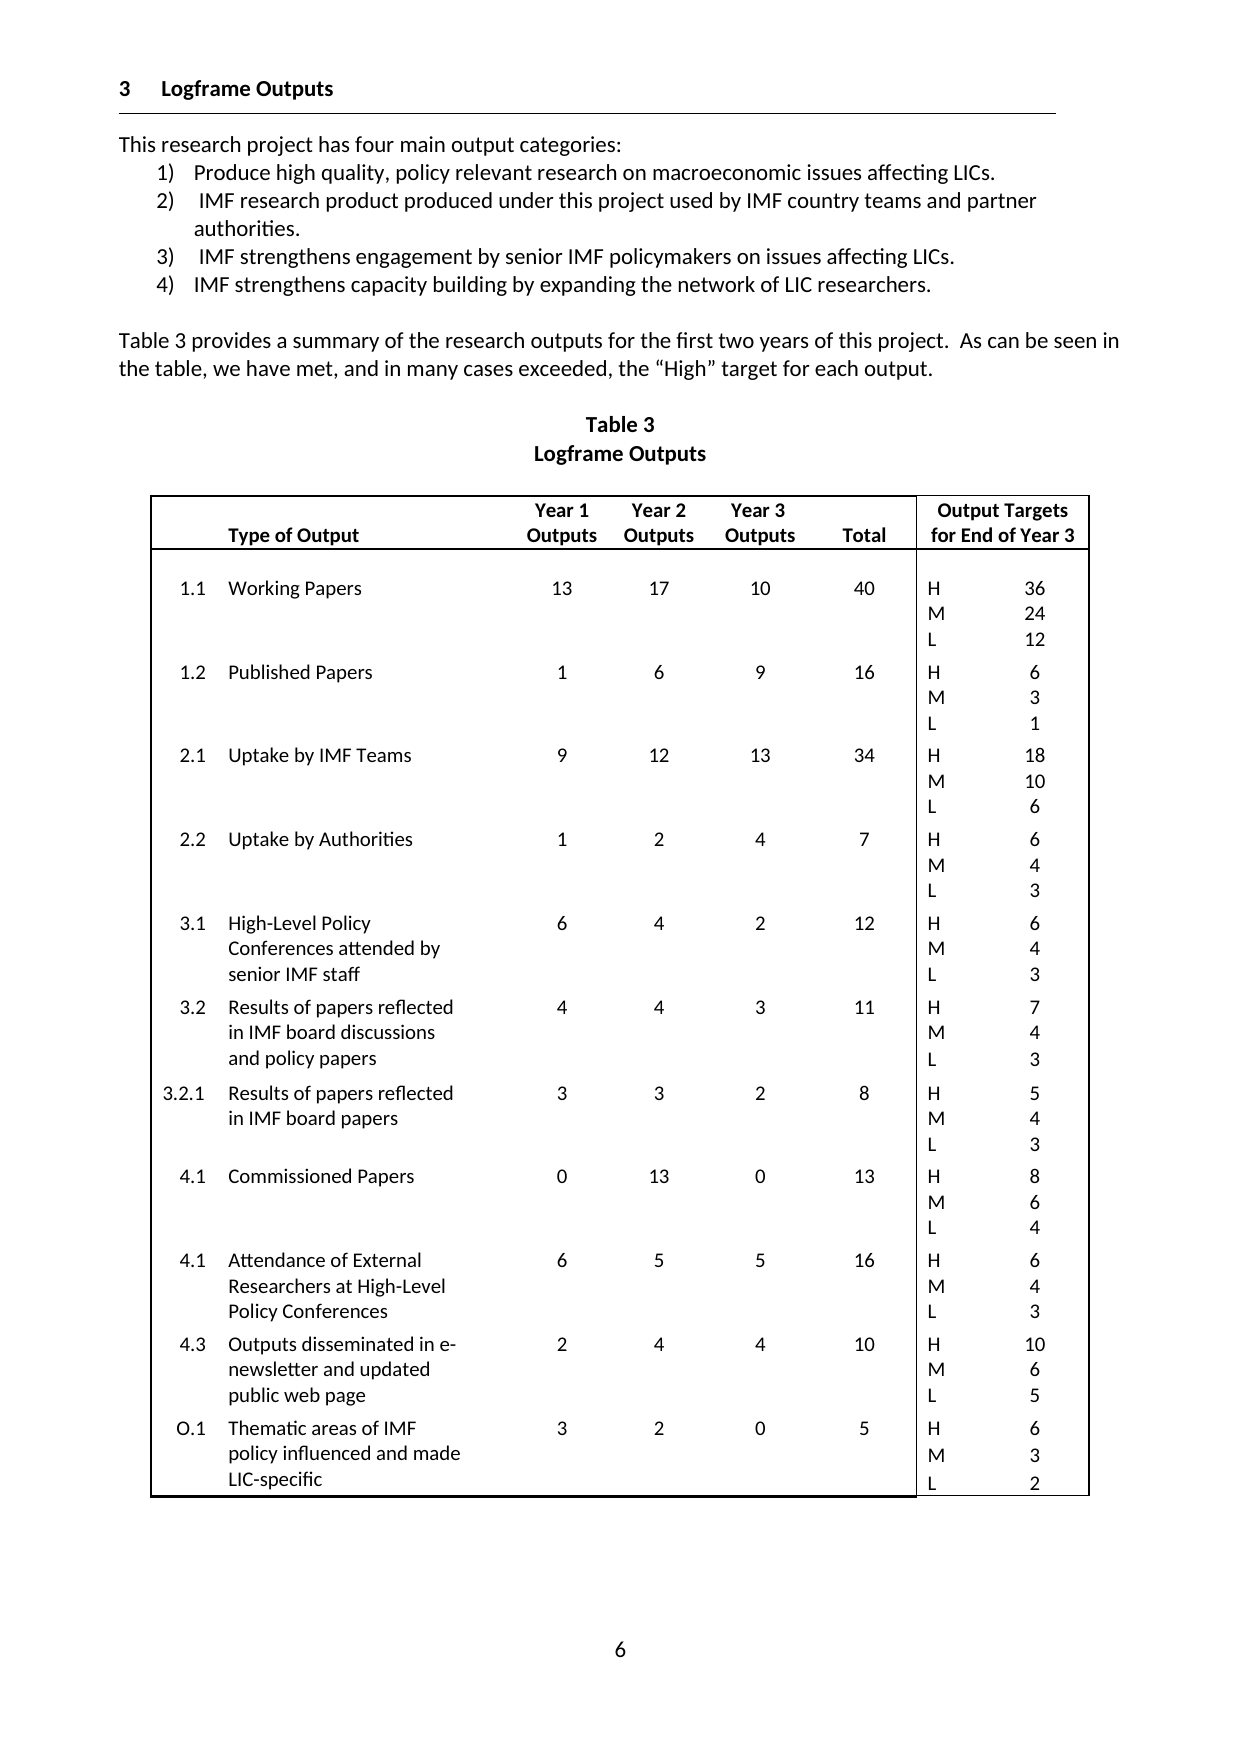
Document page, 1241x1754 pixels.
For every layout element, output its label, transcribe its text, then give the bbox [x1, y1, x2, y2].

table_cell [708, 1131, 812, 1156]
table_cell 4 [514, 994, 609, 1019]
table_cell [917, 651, 980, 659]
table_cell [610, 1240, 708, 1247]
table_cell [708, 1072, 812, 1080]
table_cell [812, 1105, 916, 1131]
list IMF strengthens engagement by senior IMF policymakers on issues affecting LICs. [156, 242, 1122, 271]
list IMF research product produced under this project used by IMF country teams and partner authorities. [156, 186, 1122, 242]
table_cell [812, 903, 916, 910]
table_cell 1.1 [152, 575, 217, 601]
table_cell H [917, 659, 980, 684]
table_cell [708, 1156, 812, 1164]
table_cell Working Papers [217, 575, 473, 651]
table_cell [473, 1331, 514, 1357]
table_header Year 3 Outputs [708, 497, 812, 548]
table_cell [152, 794, 217, 819]
table_cell 1 [514, 659, 609, 684]
table_cell Thematic areas of IMF policy influenced and made LIC-specific [217, 1415, 473, 1495]
table_cell [514, 1240, 609, 1247]
table_cell [514, 735, 609, 743]
table_cell [473, 1164, 514, 1189]
table_cell 2 [980, 1468, 1088, 1495]
table_cell H [917, 743, 980, 768]
table_cell [980, 1324, 1088, 1331]
table_cell Published Papers [217, 659, 473, 735]
table_cell [152, 1131, 217, 1156]
table_cell [152, 936, 217, 961]
table_cell 12 [980, 626, 1088, 651]
table_cell 4 [708, 826, 812, 852]
table_cell [514, 768, 609, 793]
table_cell [473, 743, 514, 768]
table_cell L [917, 1382, 980, 1407]
table_cell 10 [980, 768, 1088, 793]
table_cell [473, 819, 514, 826]
table_cell 36 [980, 575, 1088, 601]
table_cell L [917, 1468, 980, 1495]
table_cell L [917, 794, 980, 819]
table_cell [152, 1382, 217, 1407]
text 3 Logframe Outputs [118, 73, 1090, 102]
table_cell [812, 1382, 916, 1407]
table_cell 16 [812, 1248, 916, 1273]
table_cell [152, 651, 217, 659]
table_cell 18 [980, 743, 1088, 768]
text Logframe Outputs [118, 439, 1122, 467]
table_cell [473, 1080, 514, 1105]
table_cell [812, 550, 916, 575]
table_cell [708, 986, 812, 994]
table_cell [217, 1156, 473, 1164]
table_cell M [917, 1105, 980, 1131]
table_cell [917, 1240, 980, 1247]
table_cell [473, 794, 514, 819]
table_cell [473, 651, 514, 659]
table_cell H [917, 1331, 980, 1357]
table_cell M [917, 768, 980, 793]
table_cell [708, 1468, 812, 1495]
table_cell [812, 877, 916, 903]
table_cell 6 [980, 794, 1088, 819]
table_cell 4.3 [152, 1331, 217, 1357]
table_header Year 1 Outputs [514, 497, 609, 548]
table_cell 11 [812, 994, 916, 1019]
table_cell [708, 735, 812, 743]
table_cell [708, 852, 812, 877]
table_cell [473, 1045, 514, 1072]
table_cell [514, 1382, 609, 1407]
table_cell [152, 877, 217, 903]
table_cell 13 [812, 1164, 916, 1189]
table_cell 4 [980, 1019, 1088, 1045]
table_cell [708, 936, 812, 961]
table_cell 13 [514, 575, 609, 601]
table_cell M [917, 1357, 980, 1382]
table_cell H [917, 910, 980, 936]
table_cell 3 [980, 1045, 1088, 1072]
table_cell [812, 1468, 916, 1495]
table_cell 16 [812, 659, 916, 684]
table_cell [473, 1019, 514, 1045]
table_cell [514, 1131, 609, 1156]
table_cell 9 [708, 659, 812, 684]
table_cell [610, 1468, 708, 1495]
table_cell L [917, 1131, 980, 1156]
table_cell [514, 986, 609, 994]
table_cell 3 [610, 1080, 708, 1105]
table_cell [473, 903, 514, 910]
table_cell 5 [812, 1415, 916, 1440]
table_cell [473, 550, 514, 575]
table_cell [473, 1298, 514, 1324]
table_cell [708, 1357, 812, 1382]
table_cell [708, 651, 812, 659]
table_cell [812, 794, 916, 819]
table_cell [812, 1408, 916, 1415]
table_cell [980, 1156, 1088, 1164]
table_cell [812, 852, 916, 877]
table_cell [473, 961, 514, 986]
table_cell [812, 1273, 916, 1298]
table_cell [152, 903, 217, 910]
table_cell [917, 550, 980, 575]
table_cell L [917, 1045, 980, 1072]
table_cell [610, 1045, 708, 1072]
table_cell [980, 903, 1088, 910]
table_cell [514, 936, 609, 961]
table_cell M [917, 936, 980, 961]
table_cell 10 [980, 1331, 1088, 1357]
table_cell [708, 1189, 812, 1214]
table_cell H [917, 994, 980, 1019]
table_cell [152, 768, 217, 793]
table_cell Results of papers reflected in IMF board papers [217, 1080, 473, 1156]
table_cell [917, 1072, 980, 1080]
table_cell Results of papers reflected in IMF board discussions and policy papers [217, 994, 473, 1072]
table_cell 0 [708, 1415, 812, 1440]
table_cell 3 [980, 1298, 1088, 1324]
table_cell 4 [610, 1331, 708, 1357]
table_cell [217, 1240, 473, 1247]
table_cell [152, 1156, 217, 1164]
table_cell [514, 1156, 609, 1164]
table_cell 6 [980, 1248, 1088, 1273]
table_cell M [917, 1189, 980, 1214]
table_cell [610, 852, 708, 877]
table_cell [473, 768, 514, 793]
table_cell 6 [980, 1357, 1088, 1382]
table_cell 5 [610, 1248, 708, 1273]
table_cell [980, 651, 1088, 659]
table_cell 2 [514, 1331, 609, 1357]
table_cell 6 [980, 826, 1088, 852]
table_cell [610, 651, 708, 659]
table_cell [917, 903, 980, 910]
table_cell [217, 1408, 473, 1415]
table_cell 4 [610, 994, 708, 1019]
table_cell [152, 986, 217, 994]
table_cell [152, 852, 217, 877]
table_cell [152, 961, 217, 986]
table_cell 4 [980, 1105, 1088, 1131]
table_cell [980, 550, 1088, 575]
table_cell [610, 1105, 708, 1131]
table_cell 12 [610, 743, 708, 768]
table_cell 4 [980, 936, 1088, 961]
table_cell [708, 710, 812, 735]
table_cell [610, 1215, 708, 1240]
table_cell [152, 1298, 217, 1324]
table_cell [610, 1324, 708, 1331]
table_cell [610, 819, 708, 826]
table_cell 10 [812, 1331, 916, 1357]
table_cell [980, 735, 1088, 743]
table_cell [514, 877, 609, 903]
table_cell [980, 1072, 1088, 1080]
table_cell [812, 1357, 916, 1382]
table_cell [473, 735, 514, 743]
table_cell [473, 1248, 514, 1273]
table_cell [708, 819, 812, 826]
table_header Type of Output [217, 497, 473, 548]
table_header Total [812, 497, 916, 548]
table_cell [217, 651, 473, 659]
table_cell [708, 1019, 812, 1045]
table_cell [217, 550, 473, 575]
table_cell [514, 710, 609, 735]
table_cell [473, 575, 514, 601]
table_cell [812, 1215, 916, 1240]
table_cell [610, 1072, 708, 1080]
table_cell 1.2 [152, 659, 217, 684]
table_cell [812, 735, 916, 743]
table_cell [152, 1324, 217, 1331]
table_cell L [917, 710, 980, 735]
table_cell [610, 601, 708, 626]
table_cell 2.2 [152, 826, 217, 852]
table_cell [610, 903, 708, 910]
table_cell [610, 1357, 708, 1382]
table_header [152, 497, 217, 548]
table_cell [473, 852, 514, 877]
table_cell 3 [514, 1415, 609, 1440]
table_cell 3 [980, 961, 1088, 986]
table_cell 10 [708, 575, 812, 601]
table_cell L [917, 626, 980, 651]
table_cell H [917, 826, 980, 852]
table_cell [473, 986, 514, 994]
table_cell [514, 684, 609, 710]
table_cell [152, 1357, 217, 1382]
table_cell [473, 910, 514, 936]
table_cell [708, 601, 812, 626]
table_cell 0 [514, 1164, 609, 1189]
table_cell [610, 626, 708, 651]
table_cell 5 [708, 1248, 812, 1273]
table_cell [514, 1105, 609, 1131]
table_cell [514, 1324, 609, 1331]
table_cell [917, 1408, 980, 1415]
table_cell [473, 826, 514, 852]
table_cell [708, 1382, 812, 1407]
table_cell [152, 1408, 217, 1415]
table_cell [708, 684, 812, 710]
table_cell 4 [980, 1215, 1088, 1240]
table_cell [708, 1273, 812, 1298]
table_cell [812, 1440, 916, 1468]
table_cell [708, 903, 812, 910]
table_cell 4.1 [152, 1164, 217, 1189]
table_cell 4.1 [152, 1248, 217, 1273]
table_cell [812, 1324, 916, 1331]
table_cell 1 [514, 826, 609, 852]
table_cell [917, 819, 980, 826]
table_cell [473, 1215, 514, 1240]
table_cell 3 [514, 1080, 609, 1105]
table_cell 12 [812, 910, 916, 936]
table_cell [152, 1440, 217, 1468]
table_cell [708, 1215, 812, 1240]
table_cell [514, 651, 609, 659]
list Produce high quality, policy relevant research on macroeconomic issues affecting LICs. [156, 158, 1122, 186]
table_cell [708, 961, 812, 986]
table_cell [152, 550, 217, 575]
table_cell [610, 877, 708, 903]
table_cell Uptake by Authorities [217, 826, 473, 903]
table_cell [812, 684, 916, 710]
table_cell M [917, 684, 980, 710]
table_cell [514, 1408, 609, 1415]
table_cell [514, 794, 609, 819]
table_cell [473, 1440, 514, 1468]
table_cell [473, 710, 514, 735]
table_cell [812, 710, 916, 735]
table_cell 5 [980, 1080, 1088, 1105]
table_cell 6 [980, 910, 1088, 936]
table_cell [812, 626, 916, 651]
table_cell [473, 1189, 514, 1214]
table_cell 9 [514, 743, 609, 768]
table_cell [473, 1468, 514, 1495]
table_cell [152, 735, 217, 743]
table_cell [708, 1440, 812, 1468]
table_cell High-Level Policy Conferences attended by senior IMF staff [217, 910, 473, 986]
table_cell [514, 1215, 609, 1240]
table_cell [514, 1189, 609, 1214]
table_cell [812, 601, 916, 626]
table_cell [514, 601, 609, 626]
table_cell [514, 550, 609, 575]
table_cell 3.2 [152, 994, 217, 1019]
table_cell 6 [514, 1248, 609, 1273]
table_cell 6 [980, 1415, 1088, 1440]
table_cell [917, 1324, 980, 1331]
table_cell [514, 1298, 609, 1324]
table_cell [812, 1298, 916, 1324]
table_cell 3 [980, 1131, 1088, 1156]
table_cell [610, 794, 708, 819]
table_cell [812, 1072, 916, 1080]
table_cell H [917, 1164, 980, 1189]
table_cell [152, 819, 217, 826]
table_cell 17 [610, 575, 708, 601]
table_cell [217, 819, 473, 826]
table_cell Attendance of External Researchers at High-Level Policy Conferences [217, 1248, 473, 1324]
table_cell [473, 877, 514, 903]
table_cell [610, 550, 708, 575]
table_cell 7 [812, 826, 916, 852]
table_cell [473, 994, 514, 1019]
table_cell 2 [708, 1080, 812, 1105]
list IMF strengthens capacity building by expanding the network of LIC researchers. [156, 271, 1122, 298]
table_cell M [917, 1440, 980, 1468]
table_cell [610, 1189, 708, 1214]
table_cell 4 [980, 1273, 1088, 1298]
table_cell 34 [812, 743, 916, 768]
table_cell [152, 1215, 217, 1240]
table_cell [514, 1072, 609, 1080]
table_cell [514, 1357, 609, 1382]
table_cell 3 [980, 877, 1088, 903]
table_cell [980, 1240, 1088, 1247]
table_cell 3 [708, 994, 812, 1019]
table_cell O.1 [152, 1415, 217, 1440]
table_cell 8 [980, 1164, 1088, 1189]
table_cell [708, 794, 812, 819]
table_cell 4 [980, 852, 1088, 877]
table_cell [610, 1408, 708, 1415]
table_cell [610, 1298, 708, 1324]
text This research project has four main output categories: [118, 130, 1122, 158]
table_cell [610, 684, 708, 710]
table_cell [473, 1156, 514, 1164]
table_cell [217, 1072, 473, 1080]
table_cell [812, 1045, 916, 1072]
table_cell [514, 961, 609, 986]
table_cell [610, 1440, 708, 1468]
table_cell 7 [980, 994, 1088, 1019]
table_cell H [917, 1248, 980, 1273]
table_cell [708, 1324, 812, 1331]
table_cell [217, 1324, 473, 1331]
table_cell [610, 986, 708, 994]
table_cell [812, 1189, 916, 1214]
table_cell 3.1 [152, 910, 217, 936]
table_cell [980, 1408, 1088, 1415]
table_cell 2 [708, 910, 812, 936]
table_cell L [917, 1215, 980, 1240]
table_cell [708, 877, 812, 903]
table_cell [514, 1273, 609, 1298]
table_cell [473, 1240, 514, 1247]
table_cell [473, 659, 514, 684]
table_cell [610, 1382, 708, 1407]
table_cell [152, 1273, 217, 1298]
table_cell [812, 986, 916, 994]
table_cell 2 [610, 826, 708, 852]
table_cell [152, 601, 217, 626]
table_cell [217, 986, 473, 994]
table_cell [980, 986, 1088, 994]
table_cell 3 [980, 684, 1088, 710]
table_cell [708, 626, 812, 651]
table_cell [610, 735, 708, 743]
table_cell [708, 1105, 812, 1131]
table_cell [812, 1019, 916, 1045]
table_cell [473, 1131, 514, 1156]
table_cell [610, 710, 708, 735]
table_cell 6 [980, 1189, 1088, 1214]
table_cell [473, 1382, 514, 1407]
table_cell [152, 1045, 217, 1072]
table_cell 3 [980, 1440, 1088, 1468]
table_cell [514, 1045, 609, 1072]
table_header Output Targets for End of Year 3 [917, 496, 1088, 548]
table_cell M [917, 601, 980, 626]
table_cell [473, 601, 514, 626]
table_cell [708, 550, 812, 575]
table_cell [812, 1131, 916, 1156]
table_cell 13 [708, 743, 812, 768]
table_header Year 2 Outputs [610, 497, 708, 548]
table_cell H [917, 1415, 980, 1440]
table_cell [514, 819, 609, 826]
table_cell [473, 1072, 514, 1080]
table_cell [812, 651, 916, 659]
table_cell M [917, 1273, 980, 1298]
table_cell 3.2.1 [152, 1080, 217, 1105]
table_cell [610, 961, 708, 986]
table_cell H [917, 575, 980, 601]
table_cell [812, 961, 916, 986]
table_cell [610, 1019, 708, 1045]
table_cell [812, 1156, 916, 1164]
table_cell L [917, 1298, 980, 1324]
table_cell [514, 852, 609, 877]
table_cell 1 [980, 710, 1088, 735]
table_cell [473, 684, 514, 710]
table_cell [514, 1468, 609, 1495]
table_cell 2.1 [152, 743, 217, 768]
table_cell [610, 936, 708, 961]
table_cell [514, 903, 609, 910]
table_cell 0 [708, 1164, 812, 1189]
table_cell [708, 1298, 812, 1324]
table_cell [610, 1131, 708, 1156]
table_cell 5 [980, 1382, 1088, 1407]
table_cell 6 [610, 659, 708, 684]
table_cell [917, 1156, 980, 1164]
table_cell 13 [610, 1164, 708, 1189]
table_cell 8 [812, 1080, 916, 1105]
table_cell [473, 1357, 514, 1382]
table_cell [152, 1240, 217, 1247]
table_cell [152, 684, 217, 710]
table_cell [812, 819, 916, 826]
table_cell [610, 768, 708, 793]
table_cell [812, 936, 916, 961]
table_cell [708, 1045, 812, 1072]
table_cell [152, 1105, 217, 1131]
table_cell [514, 626, 609, 651]
table_cell [152, 710, 217, 735]
table_cell [473, 1415, 514, 1440]
table_cell [473, 1273, 514, 1298]
table_cell [473, 626, 514, 651]
table_cell [514, 1440, 609, 1468]
table_cell [514, 1019, 609, 1045]
table_cell [708, 1240, 812, 1247]
table_cell [980, 819, 1088, 826]
table_cell L [917, 961, 980, 986]
table_cell [473, 936, 514, 961]
table_cell M [917, 1019, 980, 1045]
table_cell Commissioned Papers [217, 1164, 473, 1240]
table_cell 40 [812, 575, 916, 601]
table_cell [152, 1072, 217, 1080]
table_cell L [917, 877, 980, 903]
table_cell H [917, 1080, 980, 1105]
text Table 3 provides a summary of the research outputs for the first two years of this project. As can be seen in the table, we have met, and in many cases exceeded, the “High” target for each output. [118, 327, 1122, 383]
table_cell [708, 1408, 812, 1415]
table_cell [152, 1189, 217, 1214]
table_cell [610, 1273, 708, 1298]
table_cell 4 [708, 1331, 812, 1357]
table_cell [812, 768, 916, 793]
table_cell [812, 1240, 916, 1247]
table_cell Outputs disseminated in e-newsletter and updated public web page [217, 1331, 473, 1407]
table_header [473, 497, 514, 548]
table_cell 6 [514, 910, 609, 936]
table_cell [217, 735, 473, 743]
table_cell Uptake by IMF Teams [217, 743, 473, 819]
table_cell [917, 986, 980, 994]
table_cell 24 [980, 601, 1088, 626]
table_cell 4 [610, 910, 708, 936]
table_cell [473, 1324, 514, 1331]
table_cell [610, 1156, 708, 1164]
text Table 3 [118, 411, 1122, 439]
table_cell [917, 735, 980, 743]
table_cell [152, 1468, 217, 1495]
table_cell [473, 1408, 514, 1415]
table_cell 2 [610, 1415, 708, 1440]
table_cell 6 [980, 659, 1088, 684]
table_cell [473, 1105, 514, 1131]
table_cell [708, 768, 812, 793]
table_cell [152, 1019, 217, 1045]
table_cell [217, 903, 473, 910]
table_cell [152, 626, 217, 651]
table_cell M [917, 852, 980, 877]
